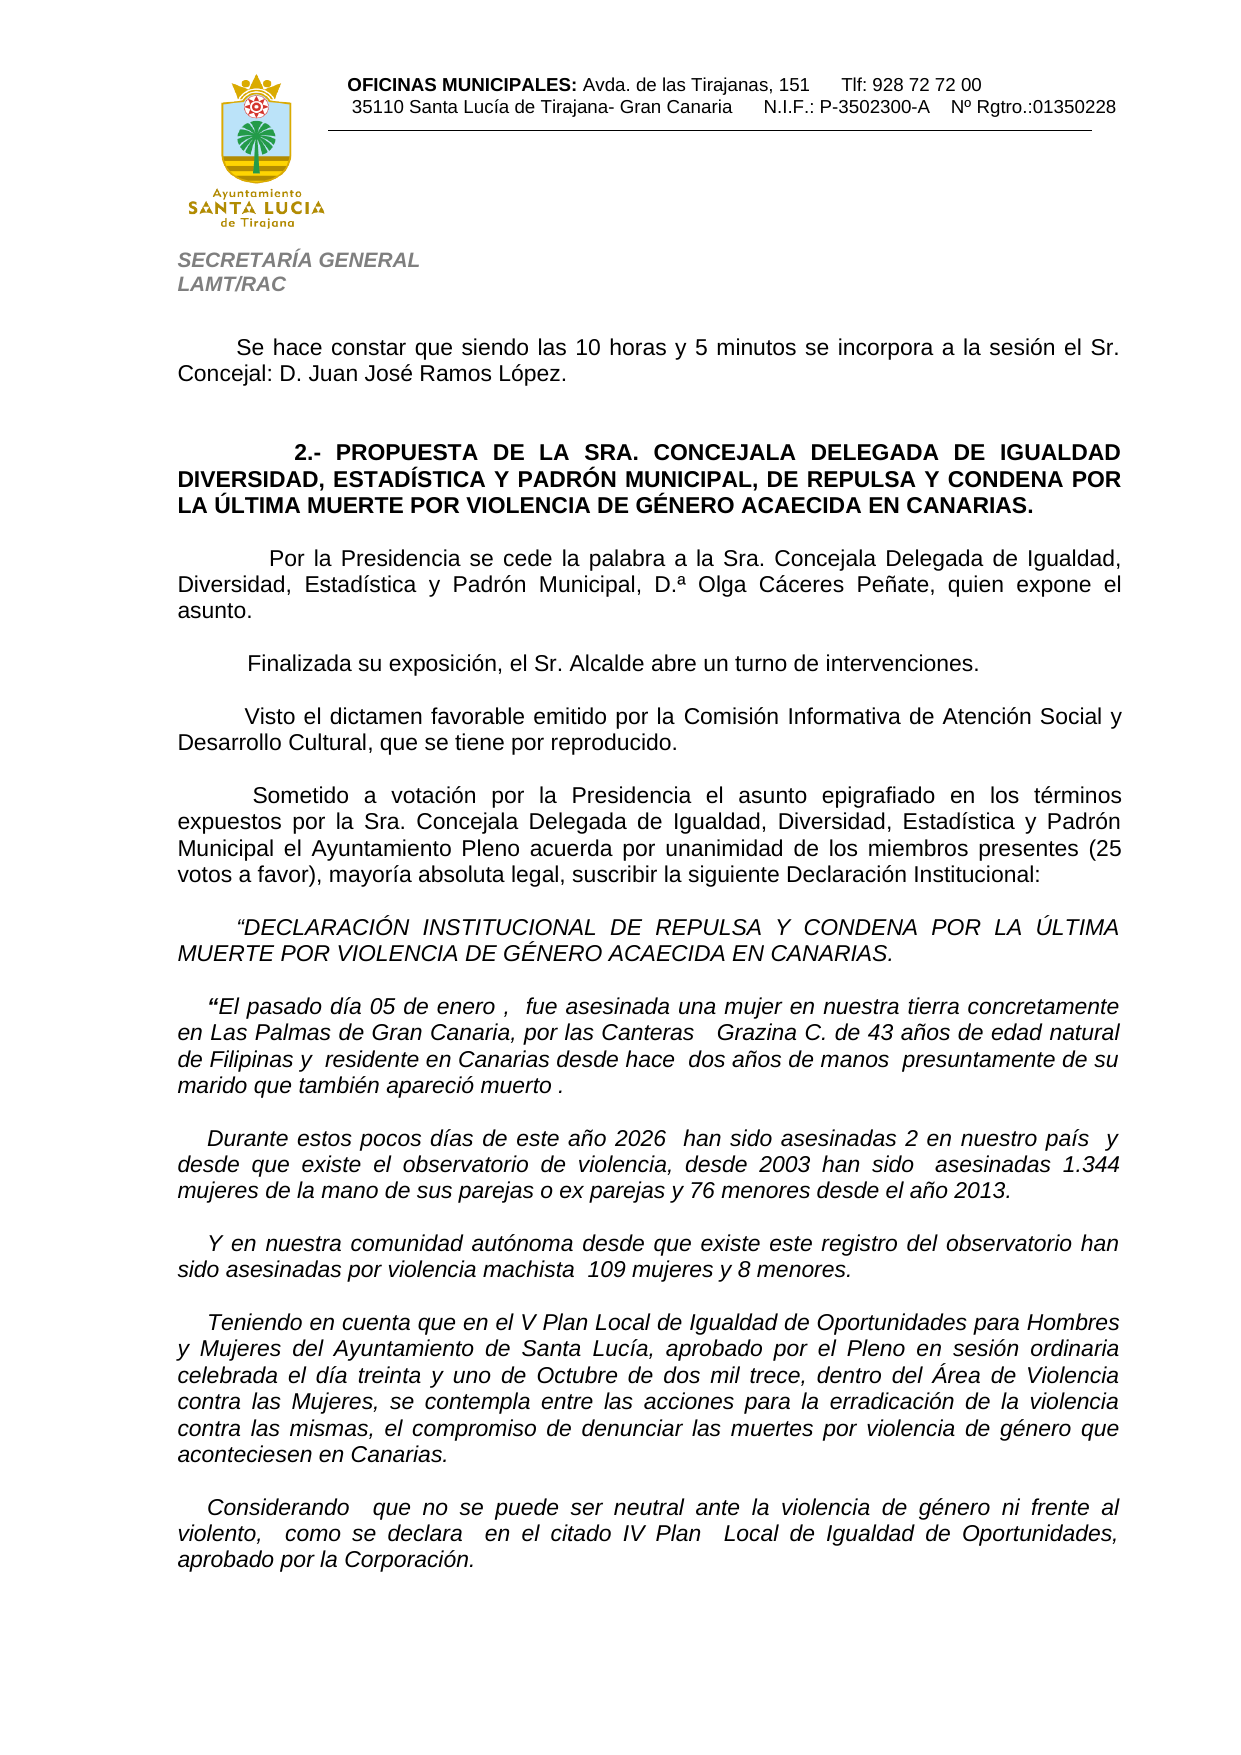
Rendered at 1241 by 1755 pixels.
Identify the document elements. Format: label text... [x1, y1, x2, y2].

text Sometido a votación por la Presidencia el asunto epigrafiado en los términos expuestos por la Sra. Concejala Delegada de Igualdad, Diversidad, Estadística y Padrón Municipal el Ayuntamiento Pleno acuerda por unanimidad de los miembros presentes (25 votos a favor), mayoría absoluta legal, suscribir la siguiente Declaración Institucional: [177, 782, 1122, 887]
text Se hace constar que siendo las 10 horas y 5 minutos se incorpora a la sesión el Sr. Concejal: D. Juan José Ramos López. [177, 334, 1122, 387]
text Teniendo en cuenta que en el V Plan Local de Igualdad de Oportunidades para Hombres y Mujeres del Ayuntamiento de Santa Lucía, aprobado por el Pleno en sesión ordinaria celebrada el día treinta y uno de Octubre de dos mil trece, dentro del Área de Violencia contra las Mujeres, se contempla entre las acciones para la erradicación de la violencia contra las mismas, el compromiso de denunciar las muertes por violencia de género que aconteciesen en Canarias. [177, 1309, 1122, 1467]
text Visto el dictamen favorable emitido por la Comisión Informativa de Atención Social y Desarrollo Cultural, que se tiene por reproducido. [177, 703, 1122, 756]
text Considerando que no se puede ser neutral ante la violencia de género ni frente al violento, como se declara en el citado IV Plan Local de Igualdad de Oportunidades, aprobado por la Corporación. [177, 1493, 1122, 1573]
text “El pasado día 05 de enero , fue asesinada una mujer en nuestra tierra concretamente en Las Palmas de Gran Canaria, por las Canteras Grazina C. de 43 años de edad natural de Filipinas y residente en Canarias desde hace dos años de manos presuntamente de su marido que también apareció muerto . [177, 993, 1122, 1098]
text Finalizada su exposición, el Sr. Alcalde abre un turno de intervenciones. [177, 650, 1122, 677]
text “DECLARACIÓN INSTITUCIONAL DE REPULSA Y CONDENA POR LA ÚLTIMA MUERTE POR VIOLENCIA DE GÉNERO ACAECIDA EN CANARIAS. [177, 914, 1122, 966]
subtitle Por la Presidencia se cede la palabra a la Sra. Concejala Delegada de Igualdad, Diversidad, Estadística y Padrón Municipal, D.ª Olga Cáceres Peñate, quien expone el asunto. [177, 545, 1122, 624]
text 2.- PROPUESTA DE LA SRA. CONCEJALA DELEGADA DE IGUALDAD DIVERSIDAD, ESTADÍSTICA Y PADRÓN MUNICIPAL, DE REPULSA Y CONDENA POR LA ÚLTIMA MUERTE POR VIOLENCIA DE GÉNERO ACAECIDA EN CANARIAS. [177, 439, 1122, 518]
text Y en nuestra comunidad autónoma desde que existe este registro del observatorio han sido asesinadas por violencia machista 109 mujeres y 8 menores. [177, 1230, 1122, 1283]
text Durante estos pocos días de este año 2026 han sido asesinadas 2 en nuestro país y desde que existe el observatorio de violencia, desde 2003 han sido asesinadas 1.344 mujeres de la mano de sus parejas o ex parejas y 76 menores desde el año 2013. [177, 1124, 1122, 1204]
